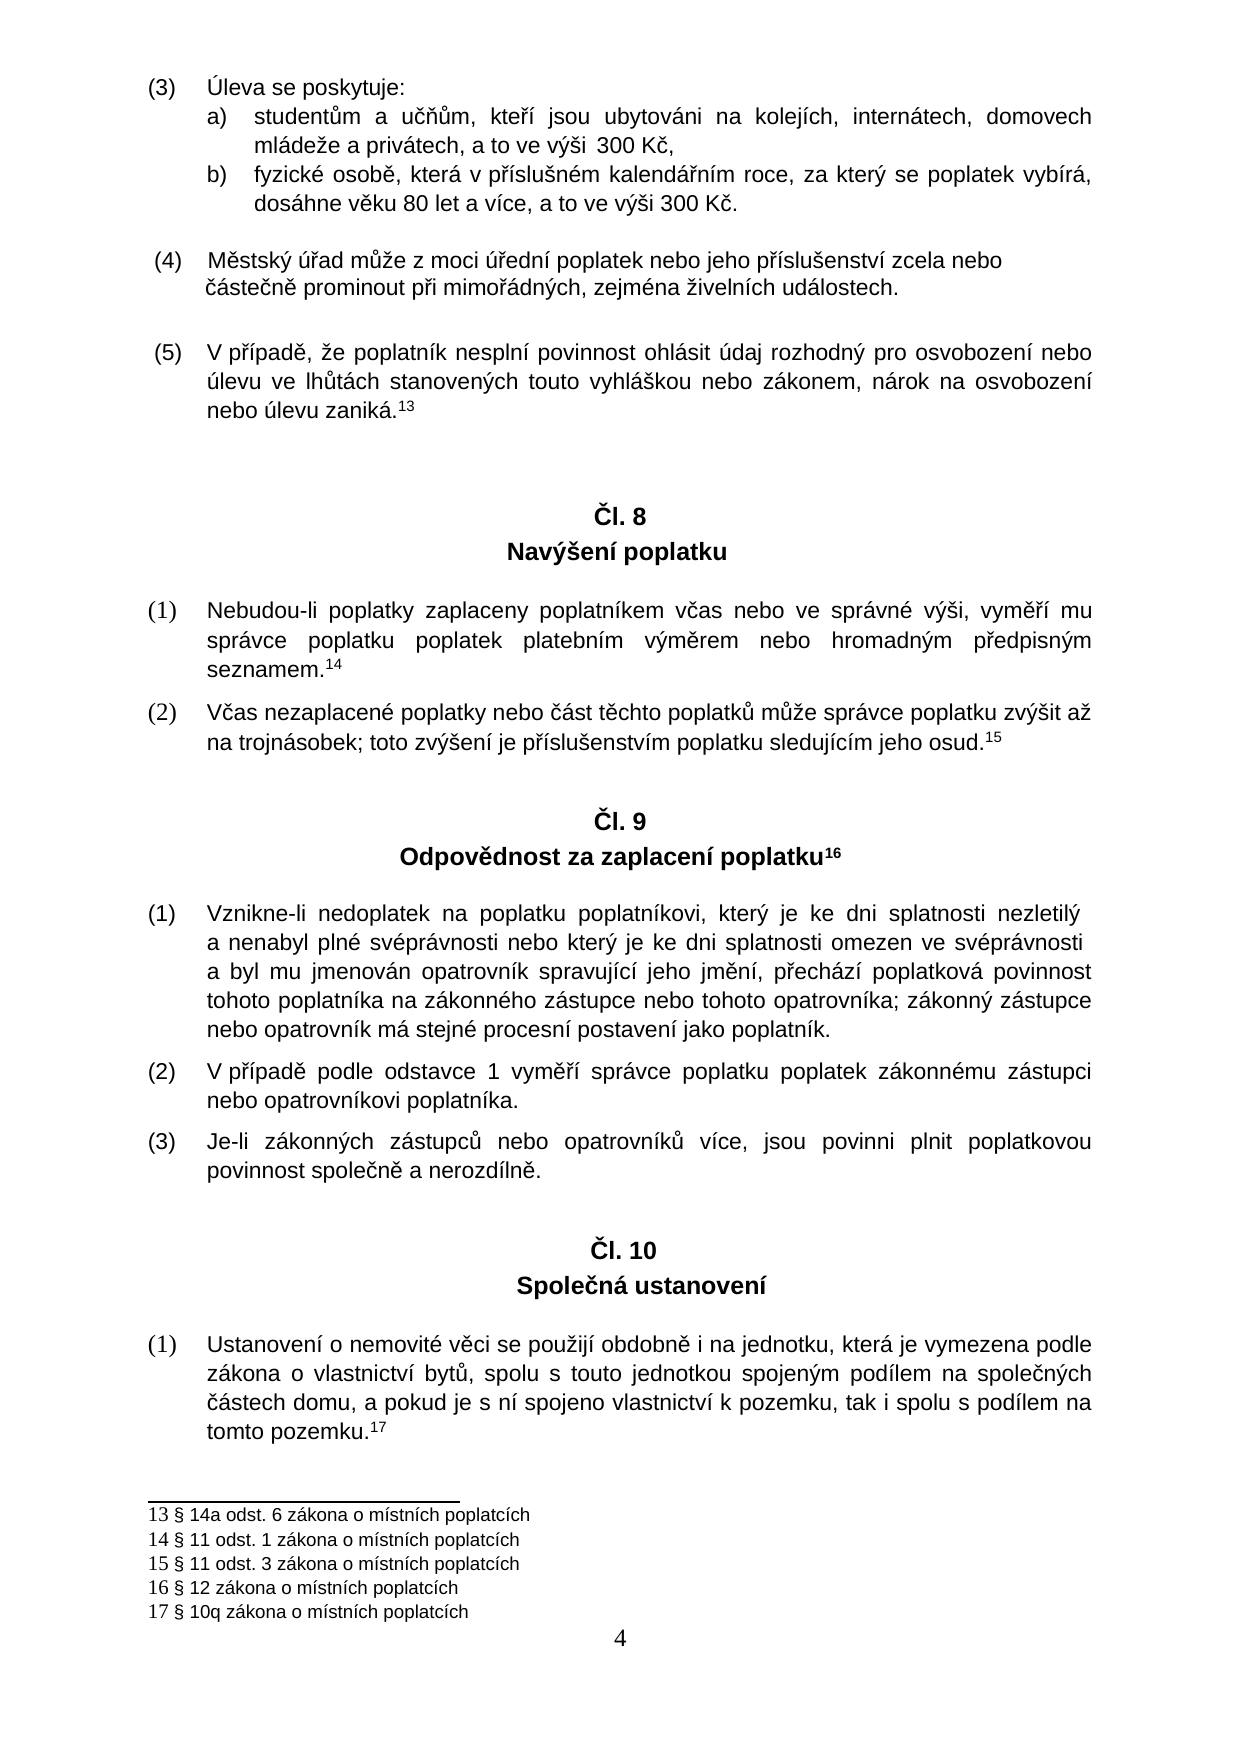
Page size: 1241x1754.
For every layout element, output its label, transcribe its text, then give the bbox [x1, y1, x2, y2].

text (4) Městský úřad může z moci úřední poplatek nebo jeho příslušenství zcela nebo [148, 247, 1093, 274]
list studentům a učňům, kteří jsou ubytováni na kolejích, internátech, domovech mládeže a privátech, a to ve výši 300 Kč, [207, 103, 1093, 158]
text částečně prominout při mimořádných, zejména živelních událostech. [148, 274, 1093, 300]
list § 11 odst. 1 zákona o místních poplatcích [148, 1526, 1093, 1551]
list § 11 odst. 3 zákona o místních poplatcích [148, 1551, 1093, 1574]
text § 12 zákona o místních poplatcích [148, 1574, 1093, 1599]
list Je-li zákonných zástupců nebo opatrovníků více, jsou povinni plnit poplatkovou povinnost společně a nerozdílně. [148, 1128, 1093, 1183]
text Čl. 10 [516, 1236, 1093, 1265]
list Vznikne-li nedoplatek na poplatku poplatníkovi, který je ke dni splatnosti nezletilý a nenabyl plné svéprávnosti nebo který je ke dni splatnosti omezen ve svéprávnosti a byl mu jmenován opatrovník spravující jeho jmění, přechází poplatková povinnost tohoto poplatníka na zákonného zástupce nebo tohoto opatrovníka; zákonný zástupce nebo opatrovník má stejné procesní postavení jako poplatník. [148, 900, 1093, 1042]
list Včas nezaplacené poplatky nebo část těchto poplatků může správce poplatku zvýšit až na trojnásobek; toto zvýšení je příslušenstvím poplatku sledujícím jeho osud. [148, 697, 1093, 755]
text Čl. 8 [148, 502, 1093, 531]
list V případě podle odstavce 1 vyměří správce poplatku poplatek zákonnému zástupci nebo opatrovníkovi poplatníka. [148, 1058, 1093, 1113]
list Úleva se poskytuje: [148, 74, 1093, 100]
text § 14a odst. 6 zákona o místních poplatcích [148, 1502, 1093, 1526]
text Čl. 9 [148, 807, 1093, 836]
list § 10q zákona o místních poplatcích [148, 1599, 1093, 1623]
list fyzické osobě, která v příslušném kalendářním roce, za který se poplatek vybírá, dosáhne věku 80 let a více, a to ve výši 300 Kč. [207, 161, 1093, 216]
text Navýšení poplatku [148, 537, 1093, 566]
list Ustanovení o nemovité věci se použijí obdobně i na jednotku, která je vymezena podle zákona o vlastnictví bytů, spolu s touto jednotkou spojeným podílem na společných částech domu, a pokud je s ní spojeno vlastnictví k pozemku, tak i spolu s podílem na tomto pozemku. [148, 1329, 1093, 1444]
text Odpovědnost za zaplacení poplatku [148, 842, 1093, 871]
list Nebudou-li poplatky zaplaceny poplatníkem včas nebo ve správné výši, vyměří mu správce poplatku poplatek platebním výměrem nebo hromadným předpisným seznamem. [148, 595, 1093, 682]
text Společná ustanovení [502, 1271, 1093, 1300]
text (5) V případě, že poplatník nesplní povinnost ohlásit údaj rozhodný pro osvobození nebo úlevu ve lhůtách stanovených touto vyhláškou nebo zákonem, nárok na osvobození nebo úlevu zaniká. [148, 339, 1093, 423]
